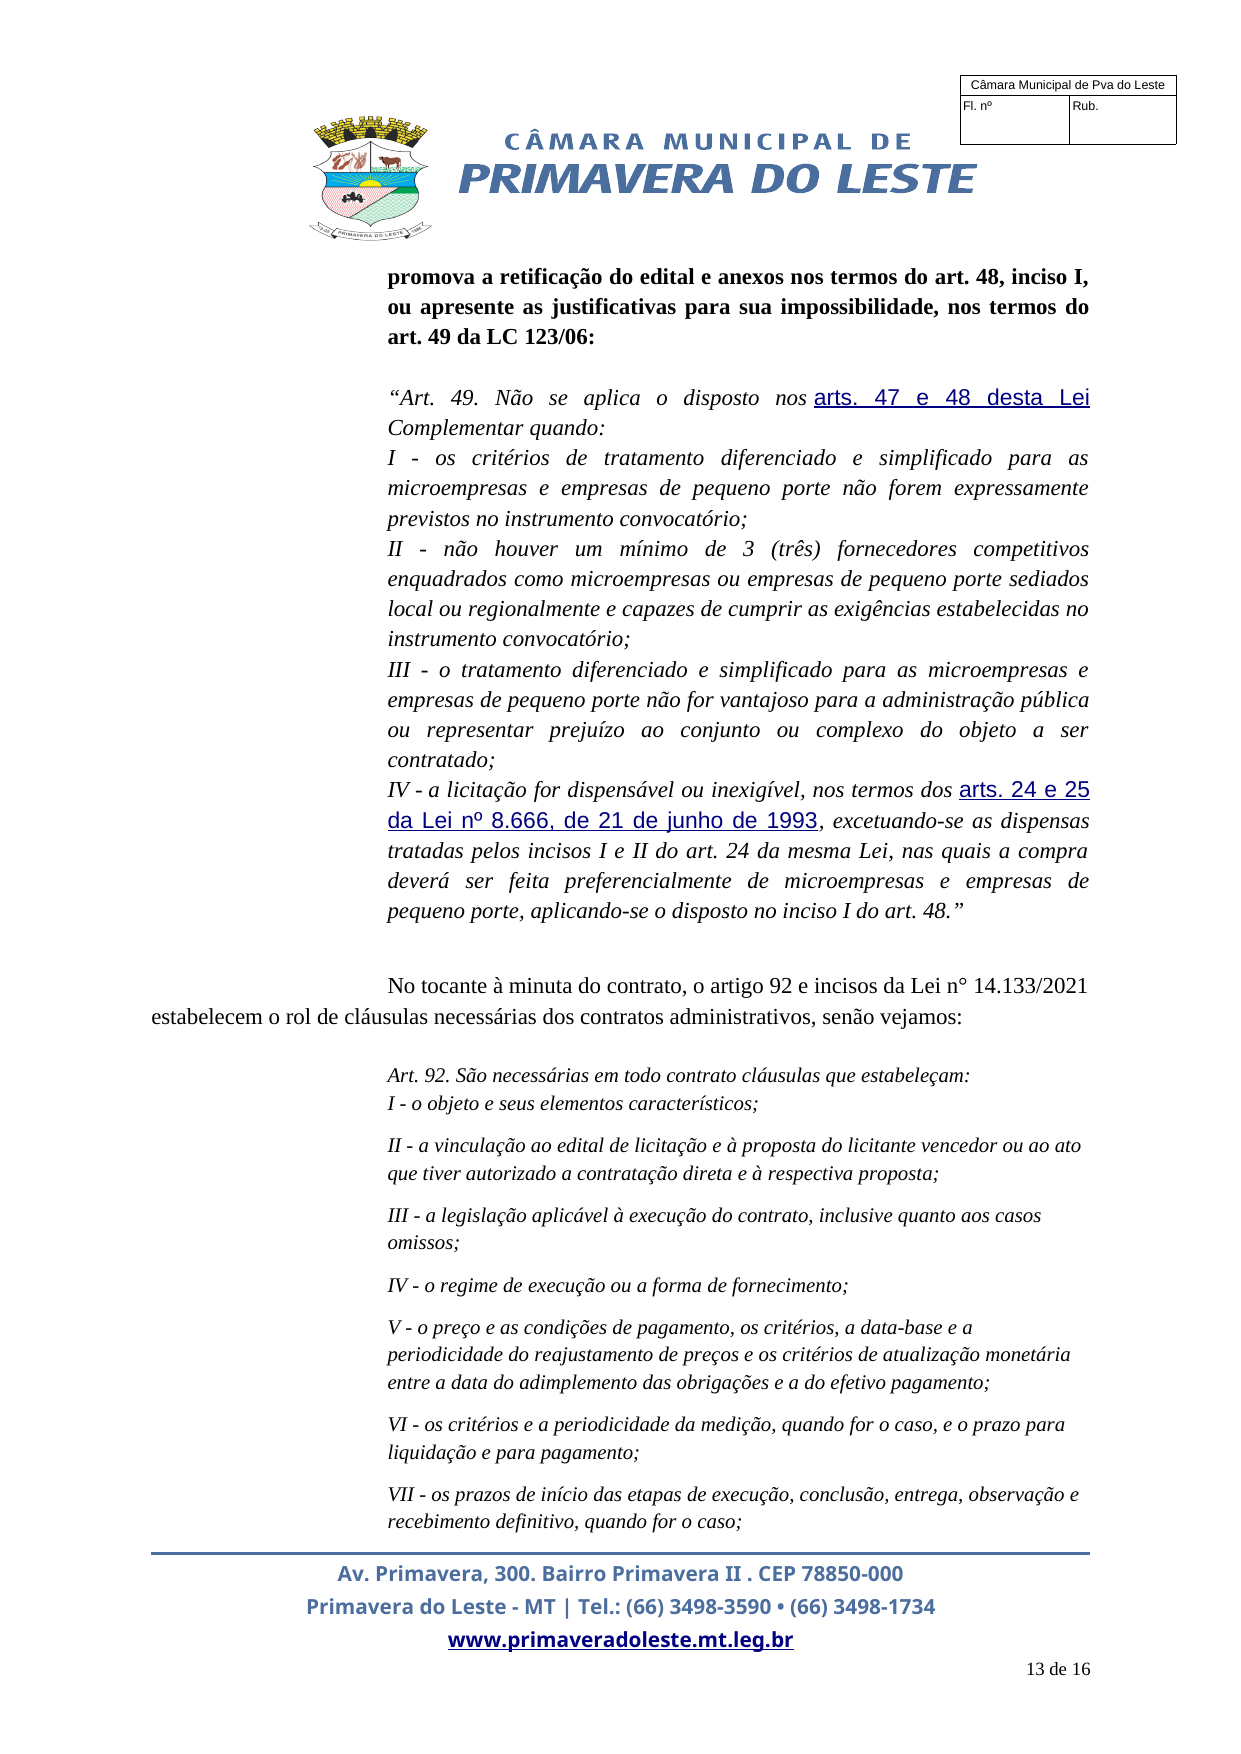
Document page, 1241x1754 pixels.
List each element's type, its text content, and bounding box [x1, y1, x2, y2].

text V - o preço e as condições de pagamento, os critérios, a data-base e a periodicidade do reajustamento de preços e os critérios de atualização monetária entre a data do adimplemento das obrigações e a do efetivo pagamento; [387, 1315, 1090, 1394]
list promova a retificação do edital e anexos nos termos do art. 48, inciso I, ou apresente as justificativas para sua impossibilidade, nos termos do art. 49 da LC 123/06: [387, 258, 1090, 349]
picture [140, 108, 1115, 250]
picture [1070, 108, 1115, 144]
text IV - o regime de execução ou a forma de fornecimento; [387, 1272, 1090, 1297]
text II - a vinculação ao edital de licitação e à proposta do licitante vencedor ou ao ato que tiver autorizado a contratação direta e à respectiva proposta; [387, 1133, 1090, 1184]
text II - não houver um mínimo de 3 (três) fornecedores competitivos enquadrados como microempresas ou empresas de pequeno porte sediados local ou regionalmente e capazes de cumprir as exigências estabelecidas no instrumento convocatório; [387, 535, 1090, 652]
text Art. 92. São necessárias em todo contrato cláusulas que estabeleçam: [151, 1063, 1090, 1087]
text I - os critérios de tratamento diferenciado e simplificado para as microempresas e empresas de pequeno porte não forem expressamente previstos no instrumento convocatório; [387, 444, 1090, 531]
text No tocante à minuta do contrato, o artigo 92 e incisos da Lei n° 14.133/2021 estabelecem o rol de cláusulas necessárias dos contratos administrativos, senão vejamos: [151, 972, 1090, 1029]
text IV - a licitação for dispensável ou inexigível, nos termos dos arts. 24 e 25 da Lei nº 8.666, de 21 de junho de 1993, excetuando-se as dispensas tratadas pelos incisos I e II do art. 24 da mesma Lei, nas quais a compra deverá ser feita preferencialmente de microempresas e empresas de pequeno porte, aplicando-se o disposto no inciso I do art. 48.” [387, 776, 1090, 924]
text “Art. 49. Não se aplica o disposto nos arts. 47 e 48 desta Lei Complementar quando: [387, 384, 1090, 440]
text I - o objeto e seus elementos característicos; [387, 1091, 1090, 1115]
text III - o tratamento diferenciado e simplificado para as microempresas e empresas de pequeno porte não for vantajoso para a administração pública ou representar prejuízo ao conjunto ou complexo do objeto a ser contratado; [387, 656, 1090, 773]
text III - a legislação aplicável à execução do contrato, inclusive quanto aos casos omissos; [387, 1203, 1090, 1254]
text VI - os critérios e a periodicidade da medição, quando for o caso, e o prazo para liquidação e para pagamento; [387, 1412, 1090, 1464]
text VII - os prazos de início das etapas de execução, conclusão, entrega, observação e recebimento definitivo, quando for o caso; [387, 1482, 1090, 1533]
picture [961, 108, 1069, 144]
